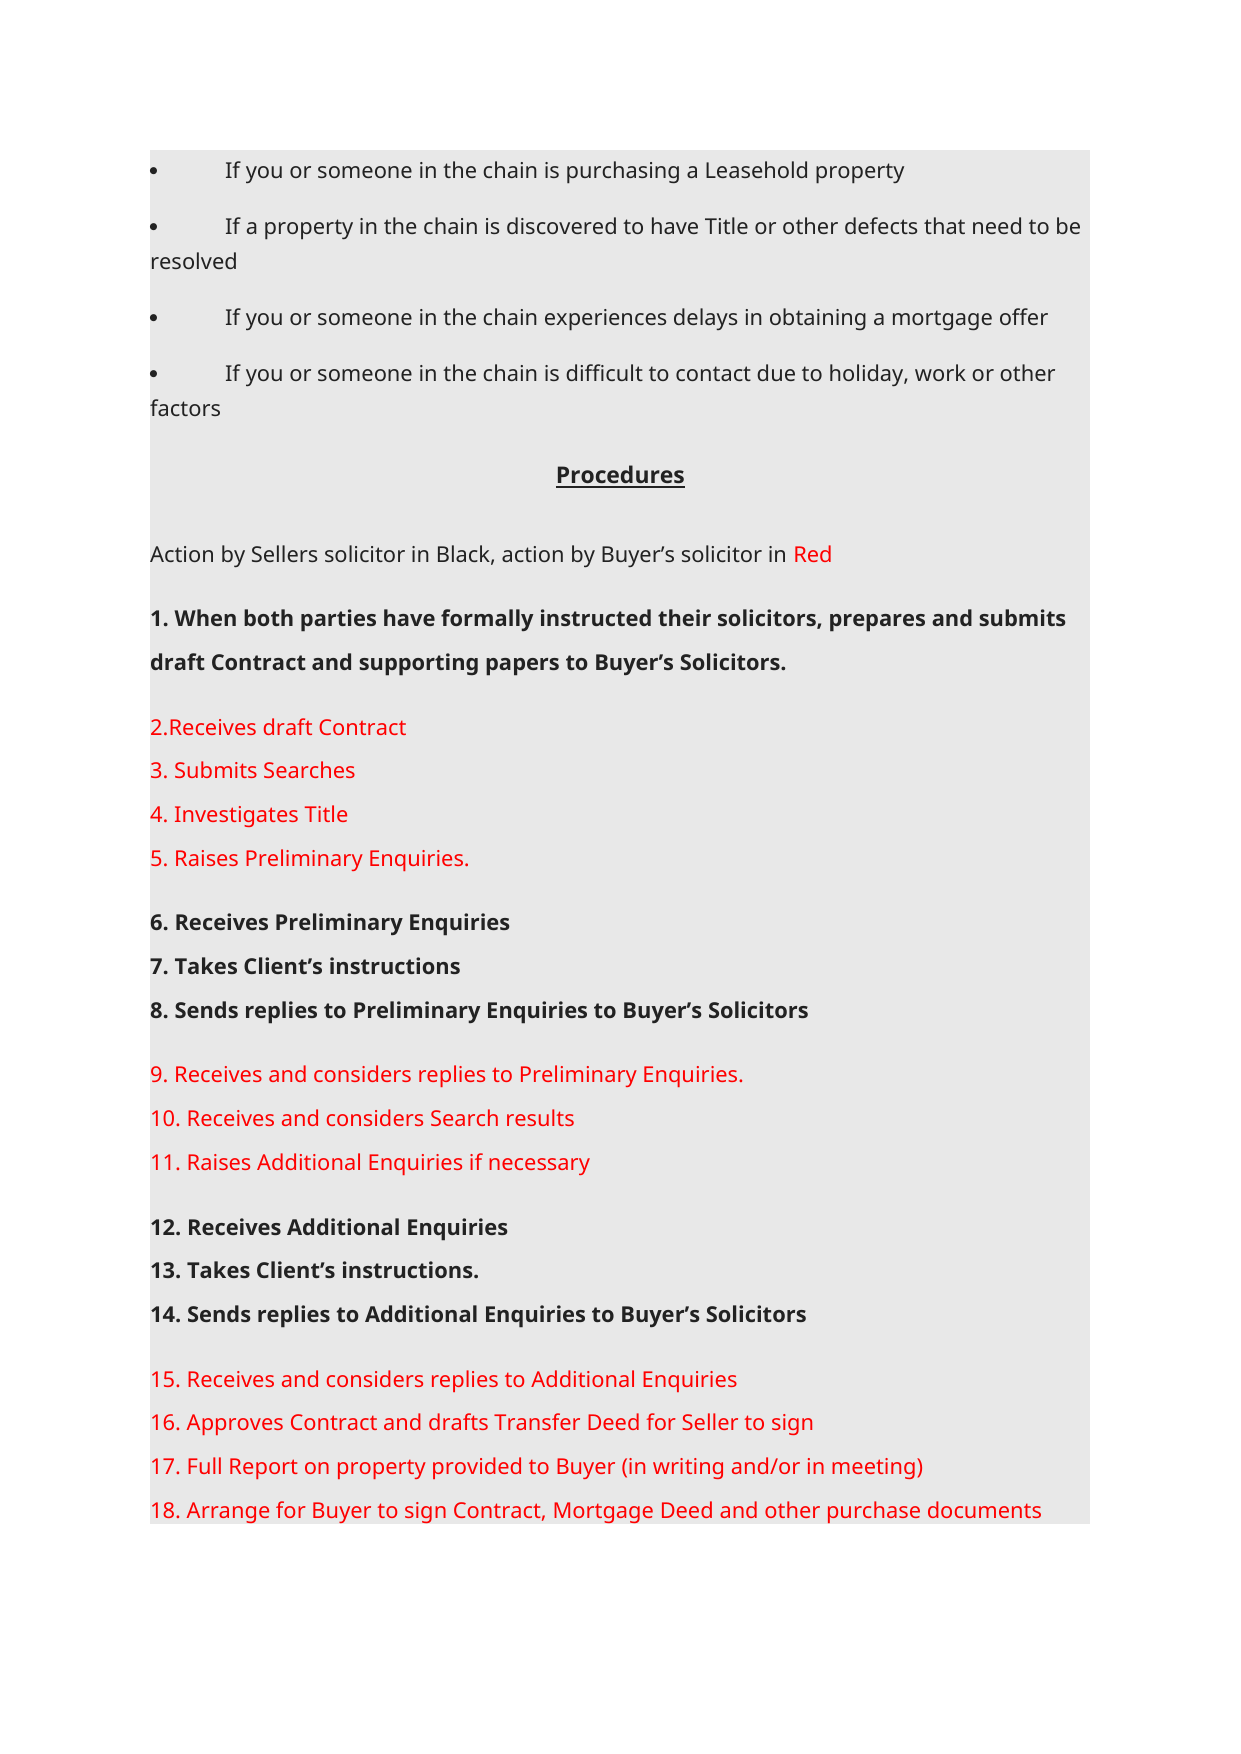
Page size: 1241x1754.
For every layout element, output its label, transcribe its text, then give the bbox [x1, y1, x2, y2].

text Action by Sellers solicitor in Black, action by Buyer’s solicitor in Red [150, 524, 1090, 568]
text 9. Receives and considers replies to Preliminary Enquiries. 10. Receives and considers Search results 11. Raises Additional Enquiries if necessary [150, 1045, 1090, 1177]
text 2.Receives draft Contract 3. Submits Searches 4. Investigates Title 5. Raises Preliminary Enquiries. [150, 697, 1090, 872]
subtitle Procedures [150, 456, 1090, 491]
list If a property in the chain is discovered to have Title or other defects that need to be resolved [150, 206, 1090, 276]
list If you or someone in the chain is purchasing a Leasehold property [150, 150, 1090, 185]
text 6. Receives Preliminary Enquiries 7. Takes Client’s instructions 8. Sends replies to Preliminary Enquiries to Buyer’s Solicitors [150, 893, 1090, 1024]
text 1. When both parties have formally instructed their solicitors, prepares and submits draft Contract and supporting papers to Buyer’s Solicitors. [150, 589, 1090, 677]
list If you or someone in the chain experiences delays in obtaining a mortgage offer [150, 297, 1090, 332]
list If you or someone in the chain is difficult to contact due to holiday, work or other factors [150, 352, 1090, 422]
text 15. Receives and considers replies to Additional Enquiries 16. Approves Contract and drafts Transfer Deed for Seller to sign 17. Full Report on property provided to Buyer (in writing and/or in meeting) 18. Arrange for Buyer to sign Contract, Mortgage Deed and other purchase documents [150, 1349, 1090, 1524]
text 12. Receives Additional Enquiries 13. Takes Client’s instructions. 14. Sends replies to Additional Enquiries to Buyer’s Solicitors [150, 1197, 1090, 1329]
